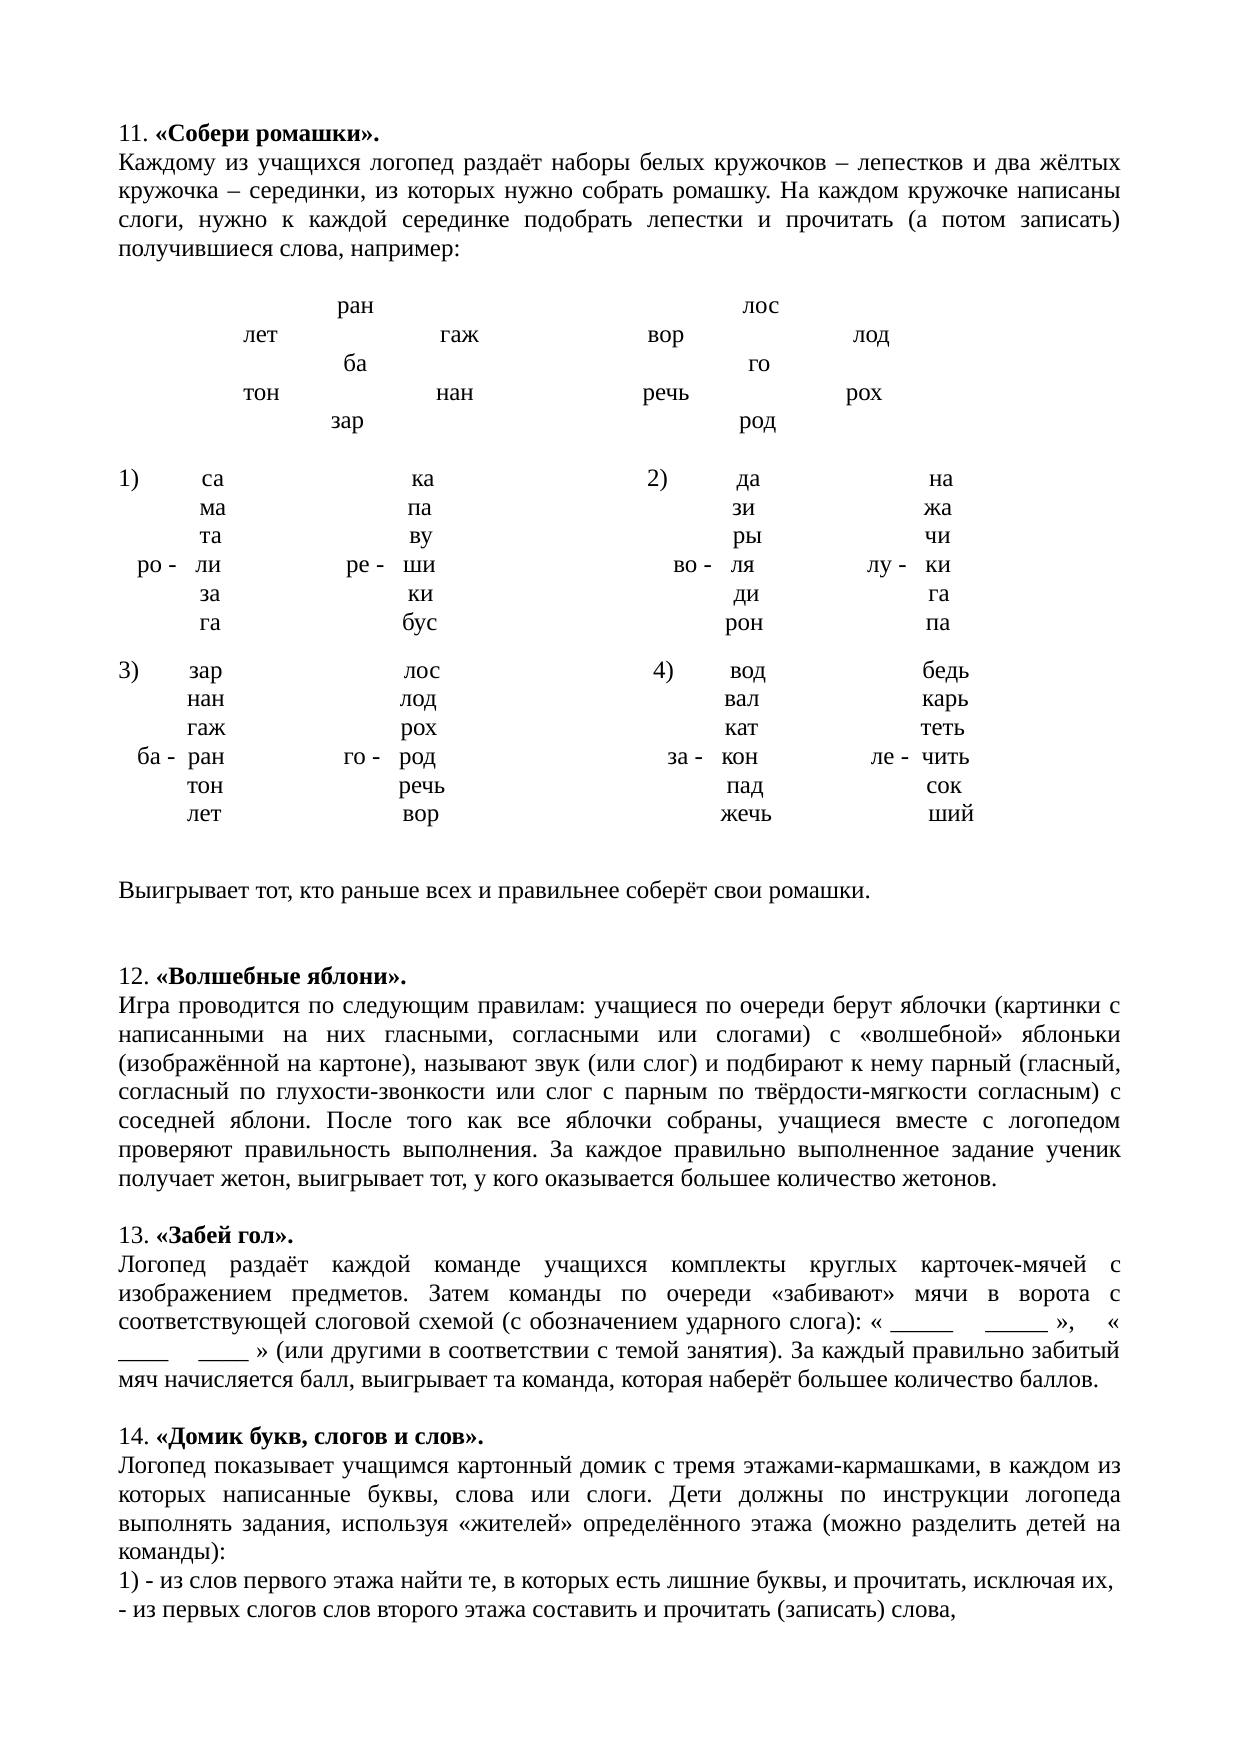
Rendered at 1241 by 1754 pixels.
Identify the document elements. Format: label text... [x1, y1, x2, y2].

text - из первых слогов слов второго этажа составить и прочитать (записать) слова, [118, 1594, 1122, 1623]
text ба - ран го - род за - кон ле - чить [118, 741, 1122, 770]
text за ки ди га [118, 578, 1122, 607]
text 1) са ка 2) да на [118, 463, 1122, 492]
text ран лос [118, 291, 1122, 319]
text ма па зи жа [118, 492, 1122, 521]
text ба го [118, 348, 1122, 377]
text та ву ры чи [118, 521, 1122, 549]
text зар род [118, 406, 1122, 434]
text 13. «Забей гол». [118, 1220, 1122, 1249]
text 12. «Волшебные яблони». [118, 961, 1122, 990]
text 3) зар лос 4) вод бедь [118, 655, 1122, 683]
text 1) - из слов первого этажа найти те, в которых есть лишние буквы, и прочитать, исключая их, [118, 1565, 1122, 1594]
text ро - ли ре - ши во - ля лу - ки [118, 549, 1122, 578]
text тон речь пад сок [118, 770, 1122, 798]
text лет вор жечь ший [118, 798, 1122, 827]
text Игра проводится по следующим правилам: учащиеся по очереди берут яблочки (картинки с написанными на них гласными, согласными или слогами) с «волшебной» яблоньки (изображённой на картоне), называют звук (или слог) и подбирают к нему парный (гласный, согласный по глухости-звонкости или слог с парным по твёрдости-мягкости согласным) с соседней яблони. После того как все яблочки собраны, учащиеся вместе с логопедом проверяют правильность выполнения. За каждое правильно выполненное задание ученик получает жетон, выигрывает тот, у кого оказывается большее количество жетонов. [118, 990, 1122, 1191]
text Логопед показывает учащимся картонный домик с тремя этажами-кармашками, в каждом из которых написанные буквы, слова или слоги. Дети должны по инструкции логопеда выполнять задания, используя «жителей» определённого этажа (можно разделить детей на команды): [118, 1450, 1122, 1565]
text 14. «Домик букв, слогов и слов». [118, 1421, 1122, 1450]
text га бус рон па [118, 607, 1122, 636]
text гаж рох кат теть [118, 712, 1122, 741]
text лет гаж вор лод [118, 319, 1122, 348]
text Логопед раздаёт каждой команде учащихся комплекты круглых карточек-мячей с изображением предметов. Затем команды по очереди «забивают» мячи в ворота с соответствующей слоговой схемой (с обозначением ударного слога): « _____ _____ », « ____ ____ » (или другими в соответствии с темой занятия). За каждый правильно забитый мяч начисляется балл, выигрывает та команда, которая наберёт большее количество баллов. [118, 1249, 1122, 1393]
text 11. «Собери ромашки». [118, 118, 1122, 147]
text Выигрывает тот, кто раньше всех и правильнее соберёт свои ромашки. [118, 875, 1122, 904]
text тон нан речь рох [118, 377, 1122, 406]
text нан лод вал карь [118, 683, 1122, 712]
text Каждому из учащихся логопед раздаёт наборы белых кружочков – лепестков и два жёлтых кружочка – серединки, из которых нужно собрать ромашку. На каждом кружочке написаны слоги, нужно к каждой серединке подобрать лепестки и прочитать (а потом записать) получившиеся слова, например: [118, 147, 1122, 262]
